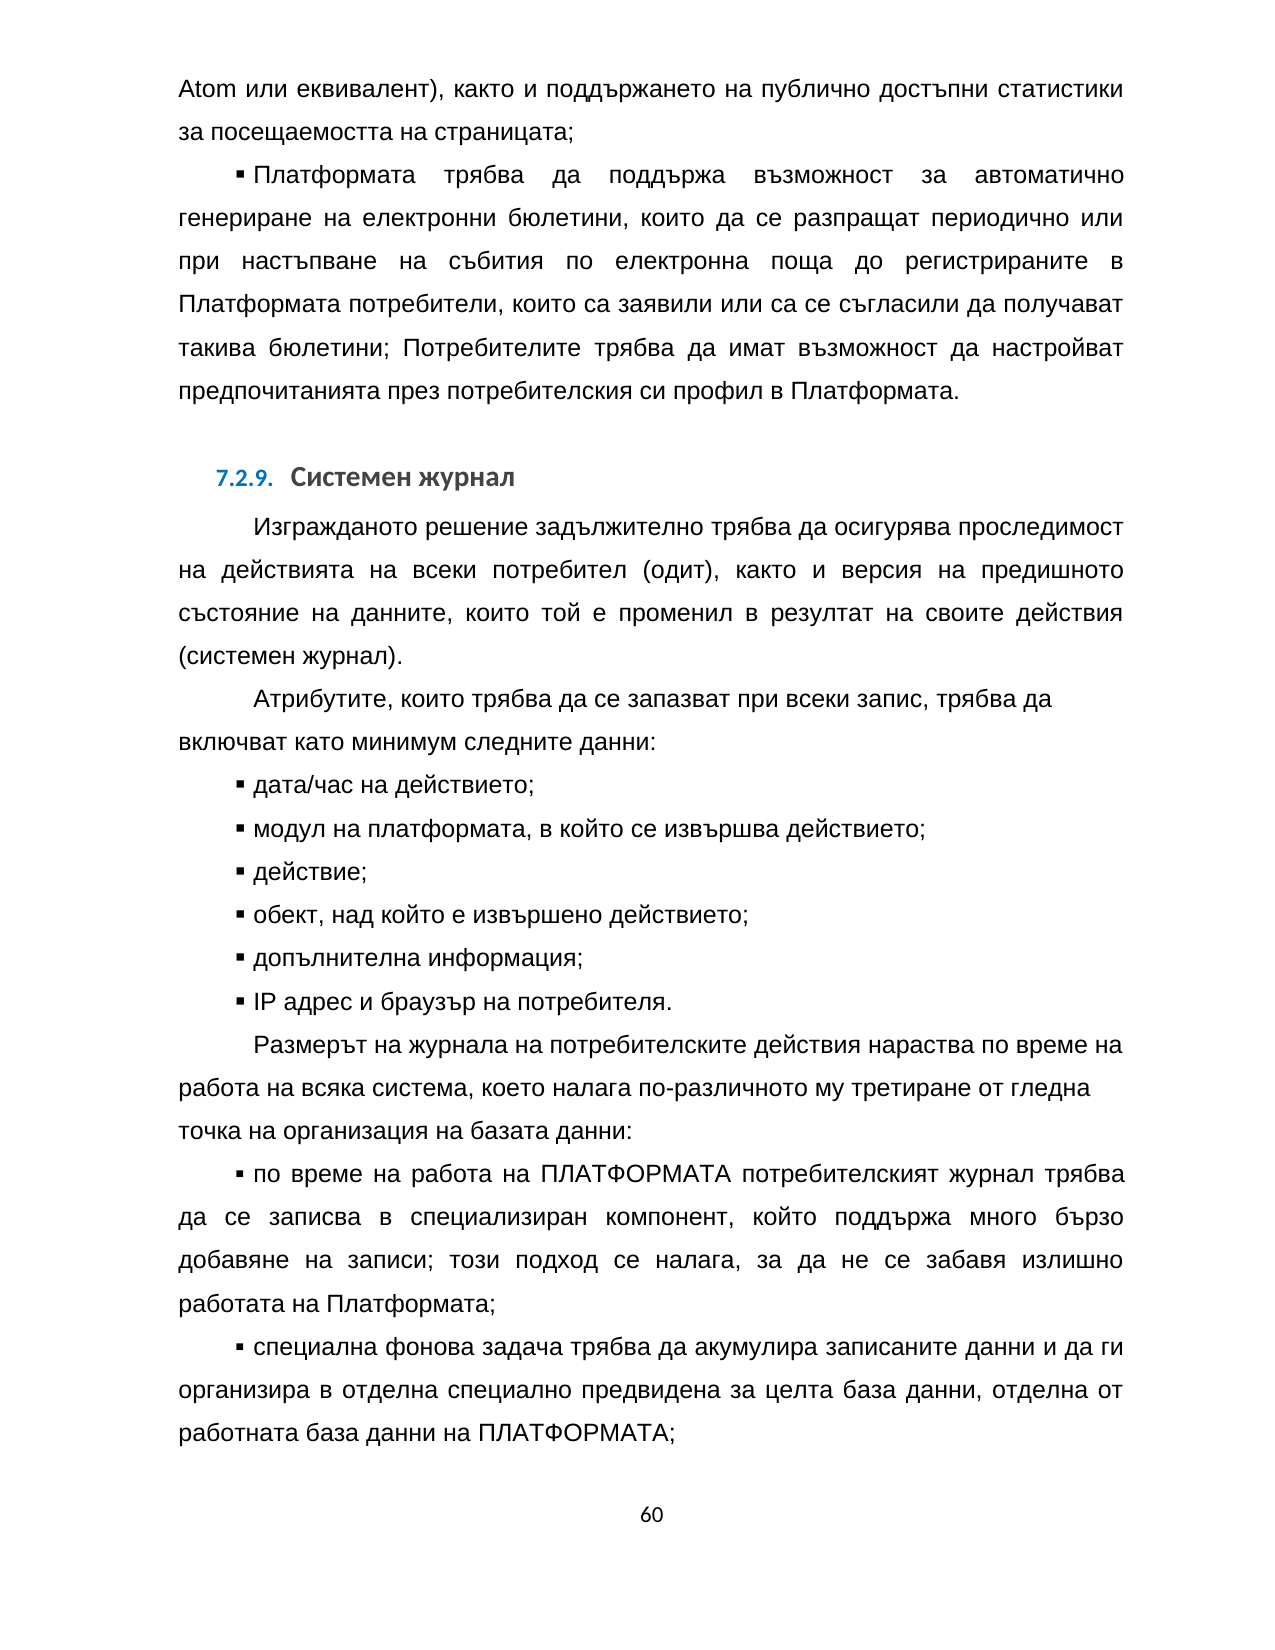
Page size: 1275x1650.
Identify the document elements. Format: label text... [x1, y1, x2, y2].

list Платформата трябва да поддържа възможност за автоматично генериране на електронни бюлетини, които да се разпращат периодично или при настъпване на събития по електронна поща до регистрираните в Платформата потребители, които са заявили или са се съгласили да получават такива бюлетини; Потребителите трябва да имат възможност да настройват предпочитанията през потребителския си профил в Платформата. [178, 160, 1125, 404]
list IP адрес и браузър на потребителя. [178, 987, 1125, 1016]
list специална фонова задача трябва да акумулира записаните данни и да ги организира в отделна специално предвидена за целта база данни, отделна от работната база данни на платформата; [178, 1332, 1125, 1447]
text Размерът на журнала на потребителските действия нараства по време на работа на всяка система, което налага по-различното му третиране от гледна точка на организация на базата данни: [178, 1030, 1125, 1145]
list обект, над който е извършено действието; [178, 900, 1125, 929]
list Atom или еквивалент), както и поддържането на публично достъпни статистики за посещаемостта на страницата; [178, 74, 1125, 146]
list дата/час на действието; [178, 771, 1125, 799]
list действие; [178, 857, 1125, 886]
list модул на платформата, в който се извършва действието; [178, 814, 1125, 843]
subtitle Системен журнал [216, 458, 1125, 494]
text Атрибутите, които трябва да се запазват при всеки запис, трябва да включват като минимум следните данни: [178, 684, 1125, 756]
list допълнителна информация; [178, 943, 1125, 972]
text Изгражданото решение задължително трябва да осигурява проследимост на действията на всеки потребител (одит), както и версия на предишното състояние на данните, които той е променил в резултат на своите действия (системен журнал). [178, 512, 1125, 670]
list по време на работа на платформата потребителският журнал трябва да се записва в специализиран компонент, който поддържа много бързо добавяне на записи; този подход се налага, за да не се забавя излишно работата на Платформата; [178, 1159, 1125, 1317]
